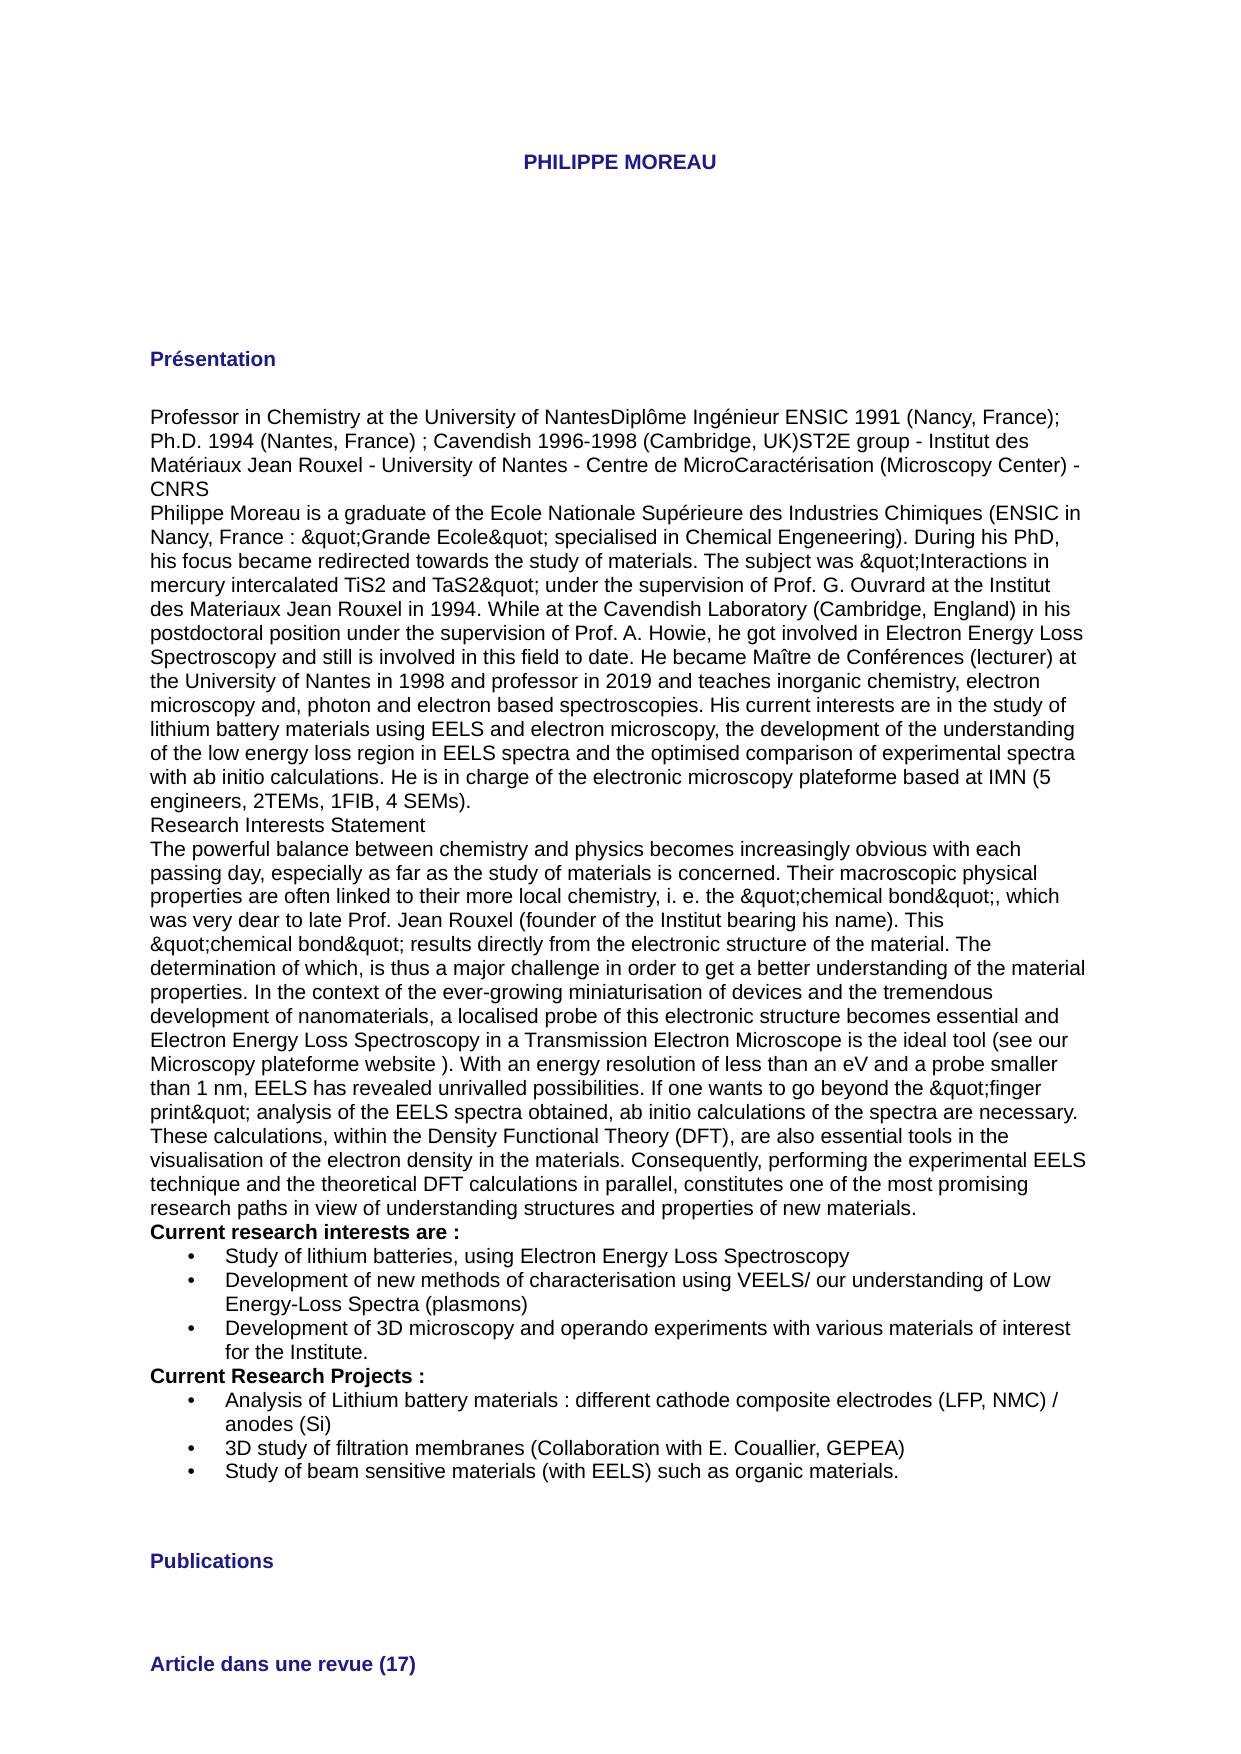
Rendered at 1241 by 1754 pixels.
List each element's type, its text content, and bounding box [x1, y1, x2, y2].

list 3D study of filtration membranes (Collaboration with E. Couallier, GEPEA) [187, 1435, 1090, 1459]
subtitle Article dans une revue (17) [150, 1652, 1090, 1676]
subtitle Research Interests Statement [150, 812, 1090, 836]
list Development of 3D microscopy and operando experiments with various materials of interest for the Institute. [187, 1316, 1090, 1363]
subtitle PHILIPPE MOREAU [150, 150, 1090, 174]
text Current research interests are : [150, 1220, 1090, 1244]
list Study of lithium batteries, using Electron Energy Loss Spectroscopy [187, 1244, 1090, 1268]
text Philippe Moreau is a graduate of the Ecole Nationale Supérieure des Industries Chimiques (ENSIC in Nancy, France : &quot;Grande Ecole&quot; specialised in Chemical Engeneering). During his PhD, his focus became redirected towards the study of materials. The subject was &quot;Interactions in mercury intercalated TiS2 and TaS2&quot; under the supervision of Prof. G. Ouvrard at the Institut des Materiaux Jean Rouxel in 1994. While at the Cavendish Laboratory (Cambridge, England) in his postdoctoral position under the supervision of Prof. A. Howie, he got involved in Electron Energy Loss Spectroscopy and still is involved in this field to date. He became Maître de Conférences (lecturer) at the University of Nantes in 1998 and professor in 2019 and teaches inorganic chemistry, electron microscopy and, photon and electron based spectroscopies. His current interests are in the study of lithium battery materials using EELS and electron microscopy, the development of the understanding of the low energy loss region in EELS spectra and the optimised comparison of experimental spectra with ab initio calculations. He is in charge of the electronic microscopy plateforme based at IMN (5 engineers, 2TEMs, 1FIB, 4 SEMs). [150, 501, 1090, 812]
list Study of beam sensitive materials (with EELS) such as organic materials. [187, 1459, 1090, 1483]
subtitle Présentation [150, 347, 1090, 371]
subtitle Publications [150, 1549, 1090, 1573]
list Development of new methods of characterisation using VEELS/ our understanding of Low Energy-Loss Spectra (plasmons) [187, 1268, 1090, 1316]
text Current Research Projects : [150, 1363, 1090, 1387]
list Analysis of Lithium battery materials : different cathode composite electrodes (LFP, NMC) / anodes (Si) [187, 1387, 1090, 1435]
text The powerful balance between chemistry and physics becomes increasingly obvious with each passing day, especially as far as the study of materials is concerned. Their macroscopic physical properties are often linked to their more local chemistry, i. e. the &quot;chemical bond&quot;, which was very dear to late Prof. Jean Rouxel (founder of the Institut bearing his name). This &quot;chemical bond&quot; results directly from the electronic structure of the material. The determination of which, is thus a major challenge in order to get a better understanding of the material properties. In the context of the ever-growing miniaturisation of devices and the tremendous development of nanomaterials, a localised probe of this electronic structure becomes essential and Electron Energy Loss Spectroscopy in a Transmission Electron Microscope is the ideal tool (see our Microscopy plateforme website ). With an energy resolution of less than an eV and a probe smaller than 1 nm, EELS has revealed unrivalled possibilities. If one wants to go beyond the &quot;finger print&quot; analysis of the EELS spectra obtained, ab initio calculations of the spectra are necessary. These calculations, within the Density Functional Theory (DFT), are also essential tools in the visualisation of the electron density in the materials. Consequently, performing the experimental EELS technique and the theoretical DFT calculations in parallel, constitutes one of the most promising research paths in view of understanding structures and properties of new materials. [150, 836, 1090, 1220]
text Professor in Chemistry at the University of NantesDiplôme Ingénieur ENSIC 1991 (Nancy, France); Ph.D. 1994 (Nantes, France) ; Cavendish 1996-1998 (Cambridge, UK)ST2E group - Institut des Matériaux Jean Rouxel - University of Nantes - Centre de MicroCaractérisation (Microscopy Center) - CNRS [150, 405, 1090, 501]
